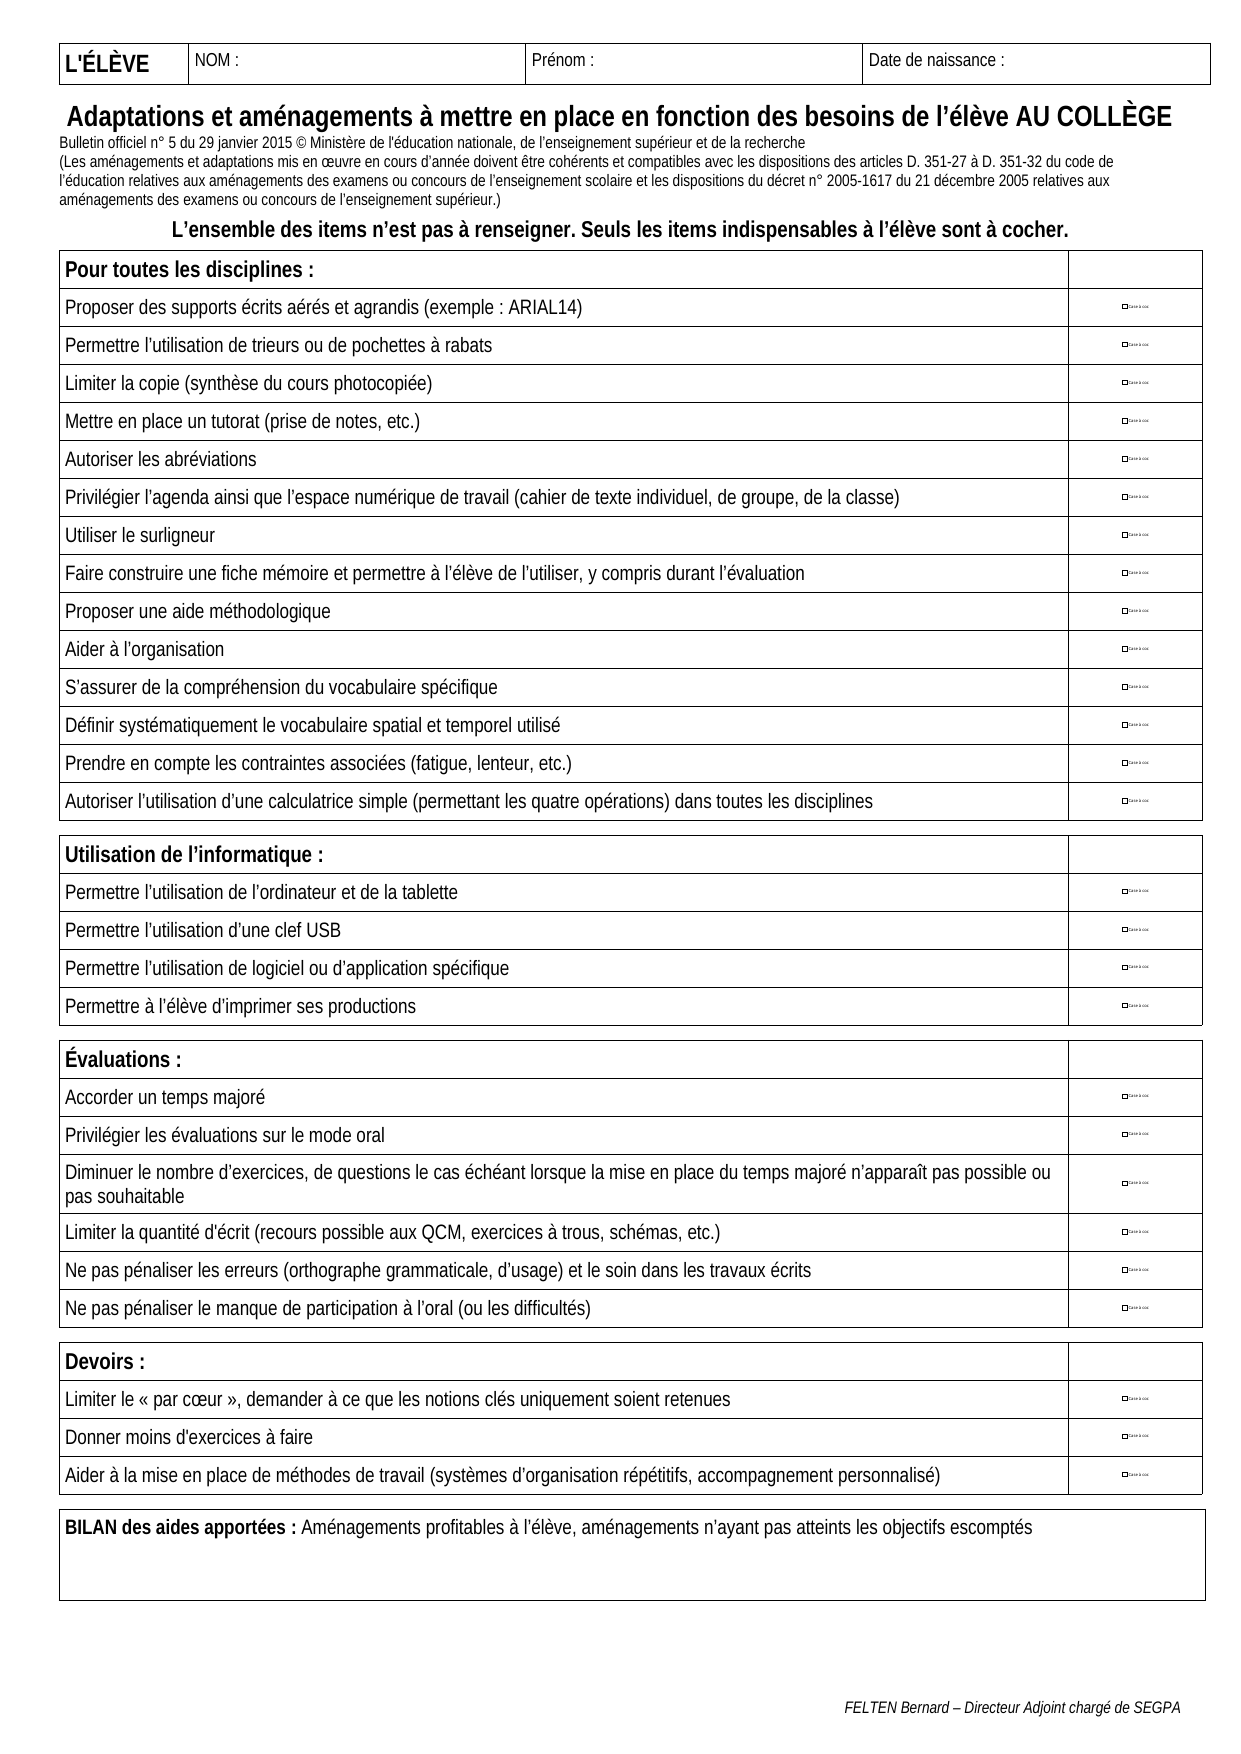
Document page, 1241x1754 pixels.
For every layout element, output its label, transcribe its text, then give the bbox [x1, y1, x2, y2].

table_cell Définir systématiquement le vocabulaire spatial et temporel utilisé [60, 707, 1068, 744]
text Bulletin officiel n° 5 du 29 janvier 2015 © Ministère de l'éducation nationale, de l’enseignement supérieur et de la recherche [59, 133, 1181, 152]
table_cell [1069, 593, 1202, 630]
text (Les aménagements et adaptations mis en œuvre en cours d’année doivent être cohérents et compatibles avec les dispositions des articles D. 351-27 à D. 351-32 du code de l’éducation relatives aux aménagements des examens ou concours de l’enseignement scolaire et les dispositions du décret n° 2005-1617 du 21 décembre 2005 relatives aux aménagements des examens ou concours de l’enseignement supérieur.) [59, 152, 1181, 209]
table_cell Permettre à l’élève d’imprimer ses productions [60, 988, 1068, 1025]
table_header [1069, 1041, 1202, 1078]
table_header [1069, 1343, 1202, 1380]
table_cell [1069, 1419, 1202, 1456]
text Adaptations et aménagements à mettre en place en fonction des besoins de l’élève AU COLLÈGE [59, 99, 1181, 133]
table_cell [1069, 631, 1202, 668]
table_cell [1069, 783, 1202, 820]
table_cell [1069, 327, 1202, 364]
table_cell [1069, 669, 1202, 706]
table_cell Permettre l’utilisation de logiciel ou d’application spécifique [60, 950, 1068, 987]
table_cell Limiter la quantité d'écrit (recours possible aux QCM, exercices à trous, schémas, etc.) [60, 1214, 1068, 1251]
table_cell Proposer des supports écrits aérés et agrandis (exemple : ARIAL14) [60, 289, 1068, 326]
table_cell [1069, 365, 1202, 402]
table_cell [1069, 517, 1202, 554]
table_cell Accorder un temps majoré [60, 1079, 1068, 1116]
table_cell [1069, 479, 1202, 516]
table_cell Ne pas pénaliser le manque de participation à l’oral (ou les difficultés) [60, 1290, 1068, 1327]
table_cell Autoriser l’utilisation d’une calculatrice simple (permettant les quatre opérations) dans toutes les disciplines [60, 783, 1068, 820]
table_cell [1069, 403, 1202, 440]
table_header L'ÉLÈVE [60, 44, 188, 84]
table_header [1069, 836, 1202, 873]
table_cell [1069, 1155, 1202, 1213]
table_cell Donner moins d'exercices à faire [60, 1419, 1068, 1456]
table_cell [1069, 1117, 1202, 1154]
table_cell Aider à l’organisation [60, 631, 1068, 668]
table_cell Permettre l’utilisation d’une clef USB [60, 912, 1068, 949]
table_header Prénom : [526, 44, 862, 84]
table_header Devoirs : [60, 1343, 1068, 1380]
text L’ensemble des items n’est pas à renseigner. Seuls les items indispensables à l’élève sont à cocher. [59, 216, 1181, 243]
table_cell Limiter le « par cœur », demander à ce que les notions clés uniquement soient retenues [60, 1381, 1068, 1418]
table_cell [1069, 1381, 1202, 1418]
table_header Date de naissance : [863, 44, 1210, 84]
table_cell [1069, 745, 1202, 782]
table_cell [1069, 441, 1202, 478]
table_cell Proposer une aide méthodologique [60, 593, 1068, 630]
table_cell Mettre en place un tutorat (prise de notes, etc.) [60, 403, 1068, 440]
table_cell Ne pas pénaliser les erreurs (orthographe grammaticale, d’usage) et le soin dans les travaux écrits [60, 1252, 1068, 1289]
table_header Pour toutes les disciplines : [60, 251, 1068, 288]
table_header Utilisation de l’informatique : [60, 836, 1068, 873]
table_header [1069, 251, 1202, 288]
table_cell Privilégier l’agenda ainsi que l’espace numérique de travail (cahier de texte individuel, de groupe, de la classe) [60, 479, 1068, 516]
table_cell [1069, 988, 1202, 1025]
table_cell [1069, 874, 1202, 911]
table_cell Autoriser les abréviations [60, 441, 1068, 478]
table_header NOM : [189, 44, 525, 84]
table_cell Privilégier les évaluations sur le mode oral [60, 1117, 1068, 1154]
table_header BILAN des aides apportées : Aménagements profitables à l’élève, aménagements n’ayant pas atteints les objectifs escomptés [60, 1510, 1205, 1545]
table_cell Prendre en compte les contraintes associées (fatigue, lenteur, etc.) [60, 745, 1068, 782]
table_cell [1069, 707, 1202, 744]
table_cell [1069, 1252, 1202, 1289]
table_cell Faire construire une fiche mémoire et permettre à l’élève de l’utiliser, y compris durant l’évaluation [60, 555, 1068, 592]
table_cell [1069, 1290, 1202, 1327]
table_cell [60, 1545, 1205, 1599]
table_cell Permettre l’utilisation de trieurs ou de pochettes à rabats [60, 327, 1068, 364]
table_cell [1069, 950, 1202, 987]
table_header Évaluations : [60, 1041, 1068, 1078]
table_cell Limiter la copie (synthèse du cours photocopiée) [60, 365, 1068, 402]
table_cell Aider à la mise en place de méthodes de travail (systèmes d’organisation répétitifs, accompagnement personnalisé) [60, 1457, 1068, 1494]
table_cell [1069, 1079, 1202, 1116]
table_cell S’assurer de la compréhension du vocabulaire spécifique [60, 669, 1068, 706]
table_cell [1069, 912, 1202, 949]
table_cell Utiliser le surligneur [60, 517, 1068, 554]
table_cell [1069, 1457, 1202, 1494]
table_cell Permettre l’utilisation de l’ordinateur et de la tablette [60, 874, 1068, 911]
table_cell [1069, 289, 1202, 326]
table_cell Diminuer le nombre d’exercices, de questions le cas échéant lorsque la mise en place du temps majoré n’apparaît pas possible ou pas souhaitable [60, 1155, 1068, 1213]
table_cell [1069, 555, 1202, 592]
table_cell [1069, 1214, 1202, 1251]
